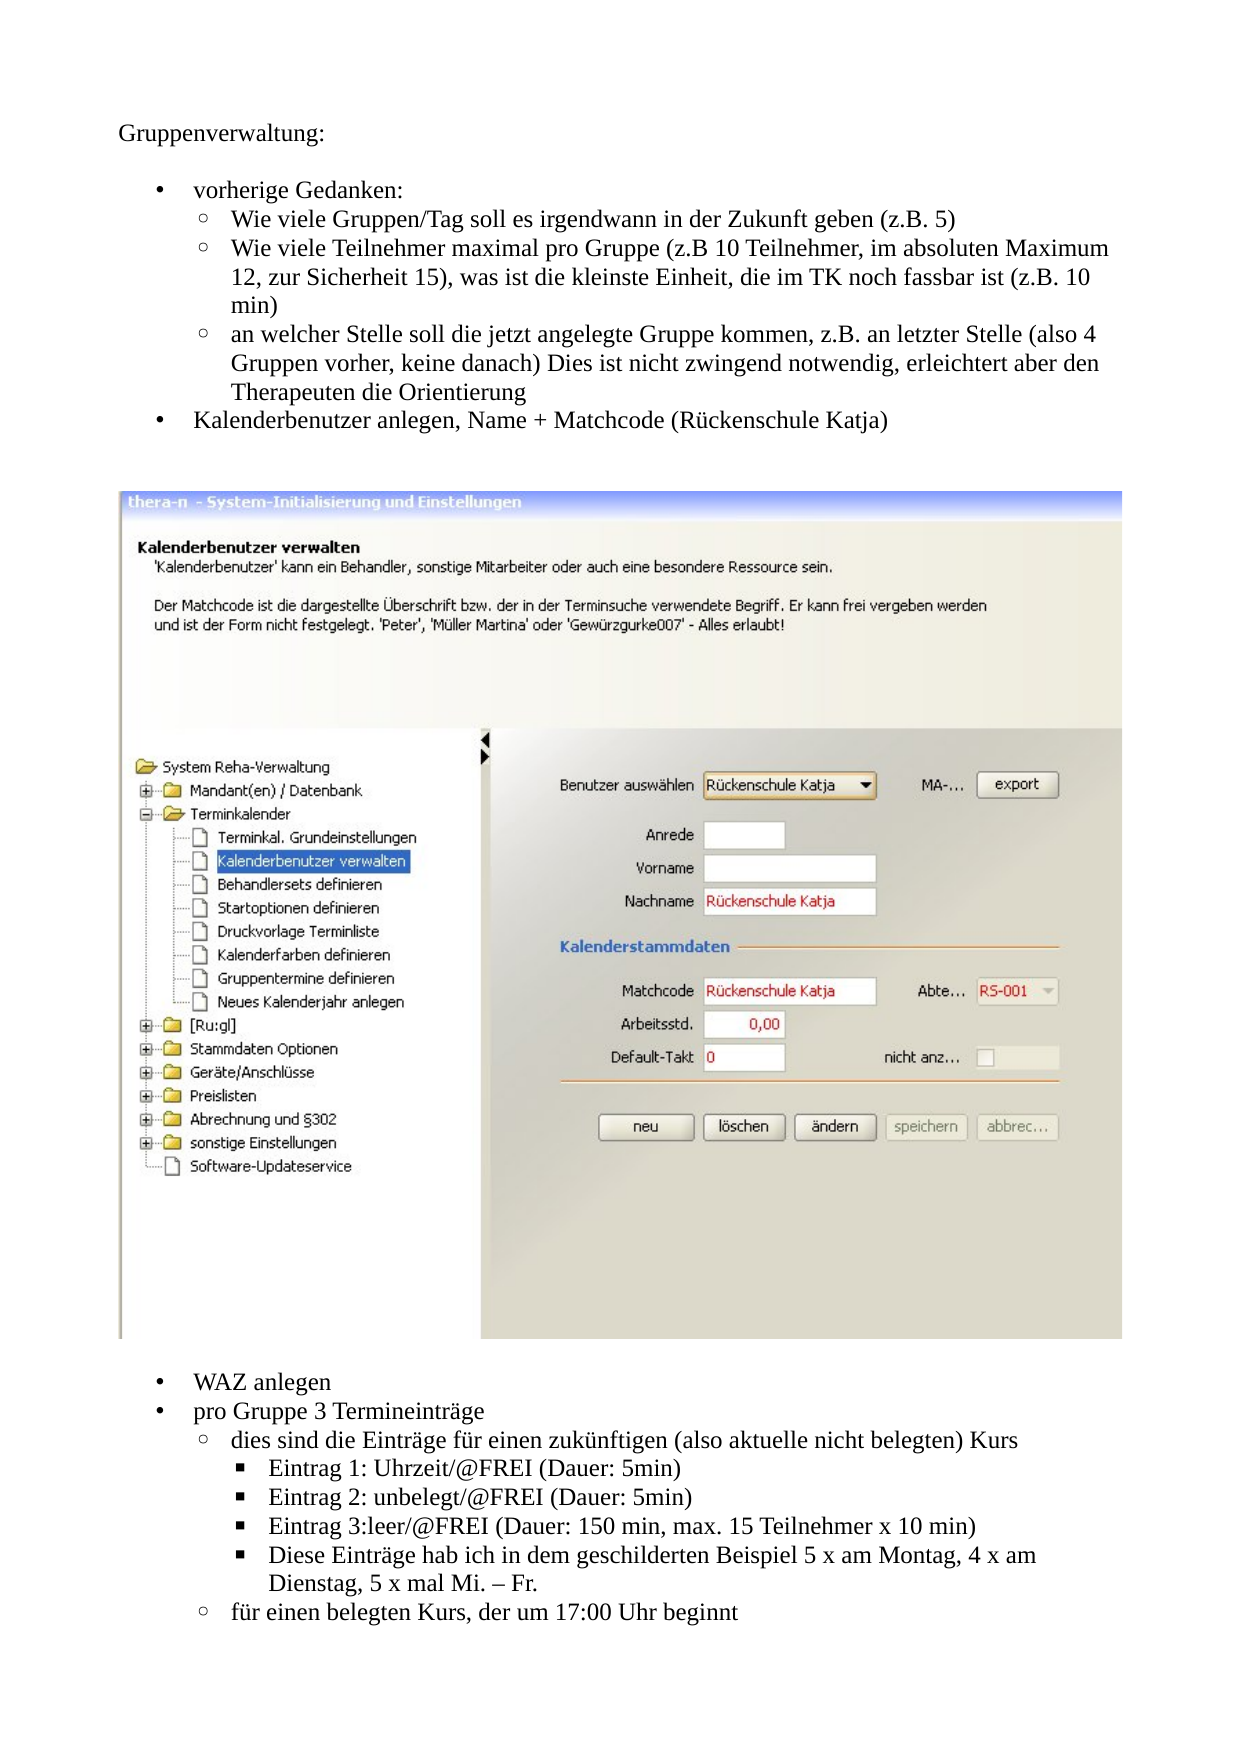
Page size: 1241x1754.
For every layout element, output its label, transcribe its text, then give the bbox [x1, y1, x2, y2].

list Eintrag 2: unbelegt/@FREI (Dauer: 5min) [231, 1482, 1122, 1511]
list an welcher Stelle soll die jetzt angelegte Gruppe kommen, z.B. an letzter Stelle (also 4 Gruppen vorher, keine danach) Dies ist nicht zwingend notwendig, erleichtert aber den Therapeuten die Orientierung [193, 319, 1122, 406]
text Gruppenverwaltung: [118, 118, 1122, 147]
list dies sind die Einträge für einen zukünftigen (also aktuelle nicht belegten) Kurs [193, 1425, 1122, 1453]
list Eintrag 3:leer/@FREI (Dauer: 150 min, max. 15 Teilnehmer x 10 min) [231, 1511, 1122, 1540]
picture [118, 491, 1123, 1339]
list Wie viele Gruppen/Tag soll es irgendwann in der Zukunft geben (z.B. 5) [193, 204, 1122, 233]
list pro Gruppe 3 Termineinträge [156, 1396, 1122, 1425]
list Eintrag 1: Uhrzeit/@FREI (Dauer: 5min) [231, 1453, 1122, 1482]
list vorherige Gedanken: [156, 176, 1122, 204]
list Diese Einträge hab ich in dem geschilderten Beispiel 5 x am Montag, 4 x am Dienstag, 5 x mal Mi. – Fr. [231, 1540, 1122, 1597]
list Wie viele Teilnehmer maximal pro Gruppe (z.B 10 Teilnehmer, im absoluten Maximum 12, zur Sicherheit 15), was ist die kleinste Einheit, die im TK noch fassbar ist (z.B. 10 min) [193, 233, 1122, 319]
list Kalenderbenutzer anlegen, Name + Matchcode (Rückenschule Katja) [156, 406, 1122, 434]
list für einen belegten Kurs, der um 17:00 Uhr beginnt [193, 1597, 1122, 1626]
list WAZ anlegen [156, 1367, 1122, 1396]
